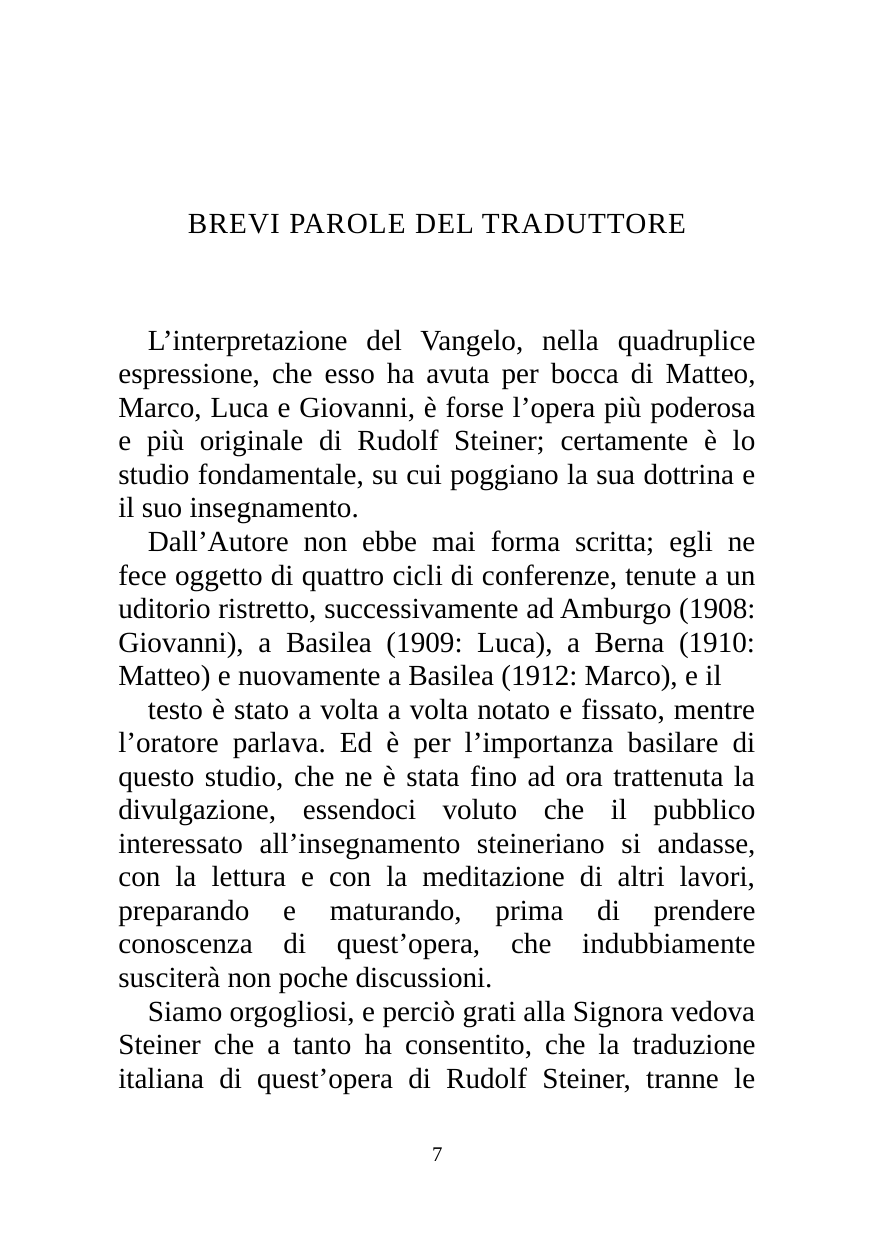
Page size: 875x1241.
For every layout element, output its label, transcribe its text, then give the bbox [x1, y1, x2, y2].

text Dall’Autore non ebbe mai forma scritta; egli ne fece oggetto di quattro cicli di conferenze, tenute a un uditorio ristretto, successivamente ad Amburgo (1908: Giovanni), a Basilea (1909: Luca), a Berna (1910: Matteo) e nuovamente a Basilea (1912: Marco), e il [118, 524, 756, 692]
text Siamo orgogliosi, e perciò grati alla Signora vedova Steiner che a tanto ha consentito, che la traduzione italiana di quest’opera di Rudolf Steiner, tranne le [118, 994, 756, 1094]
text L’interpretazione del Vangelo, nella quadruplice espressione, che esso ha avuta per bocca di Matteo, Marco, Luca e Giovanni, è forse l’opera più poderosa e più originale di Rudolf Steiner; certamente è lo studio fondamentale, su cui poggiano la sua dottrina e il suo insegnamento. [118, 323, 756, 524]
subtitle BREVI PAROLE DEL TRADUTTORE [118, 207, 756, 240]
text testo è stato a volta a volta notato e fissato, mentre l’oratore parlava. Ed è per l’importanza basilare di questo studio, che ne è stata fino ad ora trattenuta la divulgazione, essendoci voluto che il pubblico interessato all’insegnamento steineriano si andasse, con la lettura e con la meditazione di altri lavori, preparando e maturando, prima di prendere conoscenza di quest’opera, che indubbiamente susciterà non poche discussioni. [118, 692, 756, 994]
